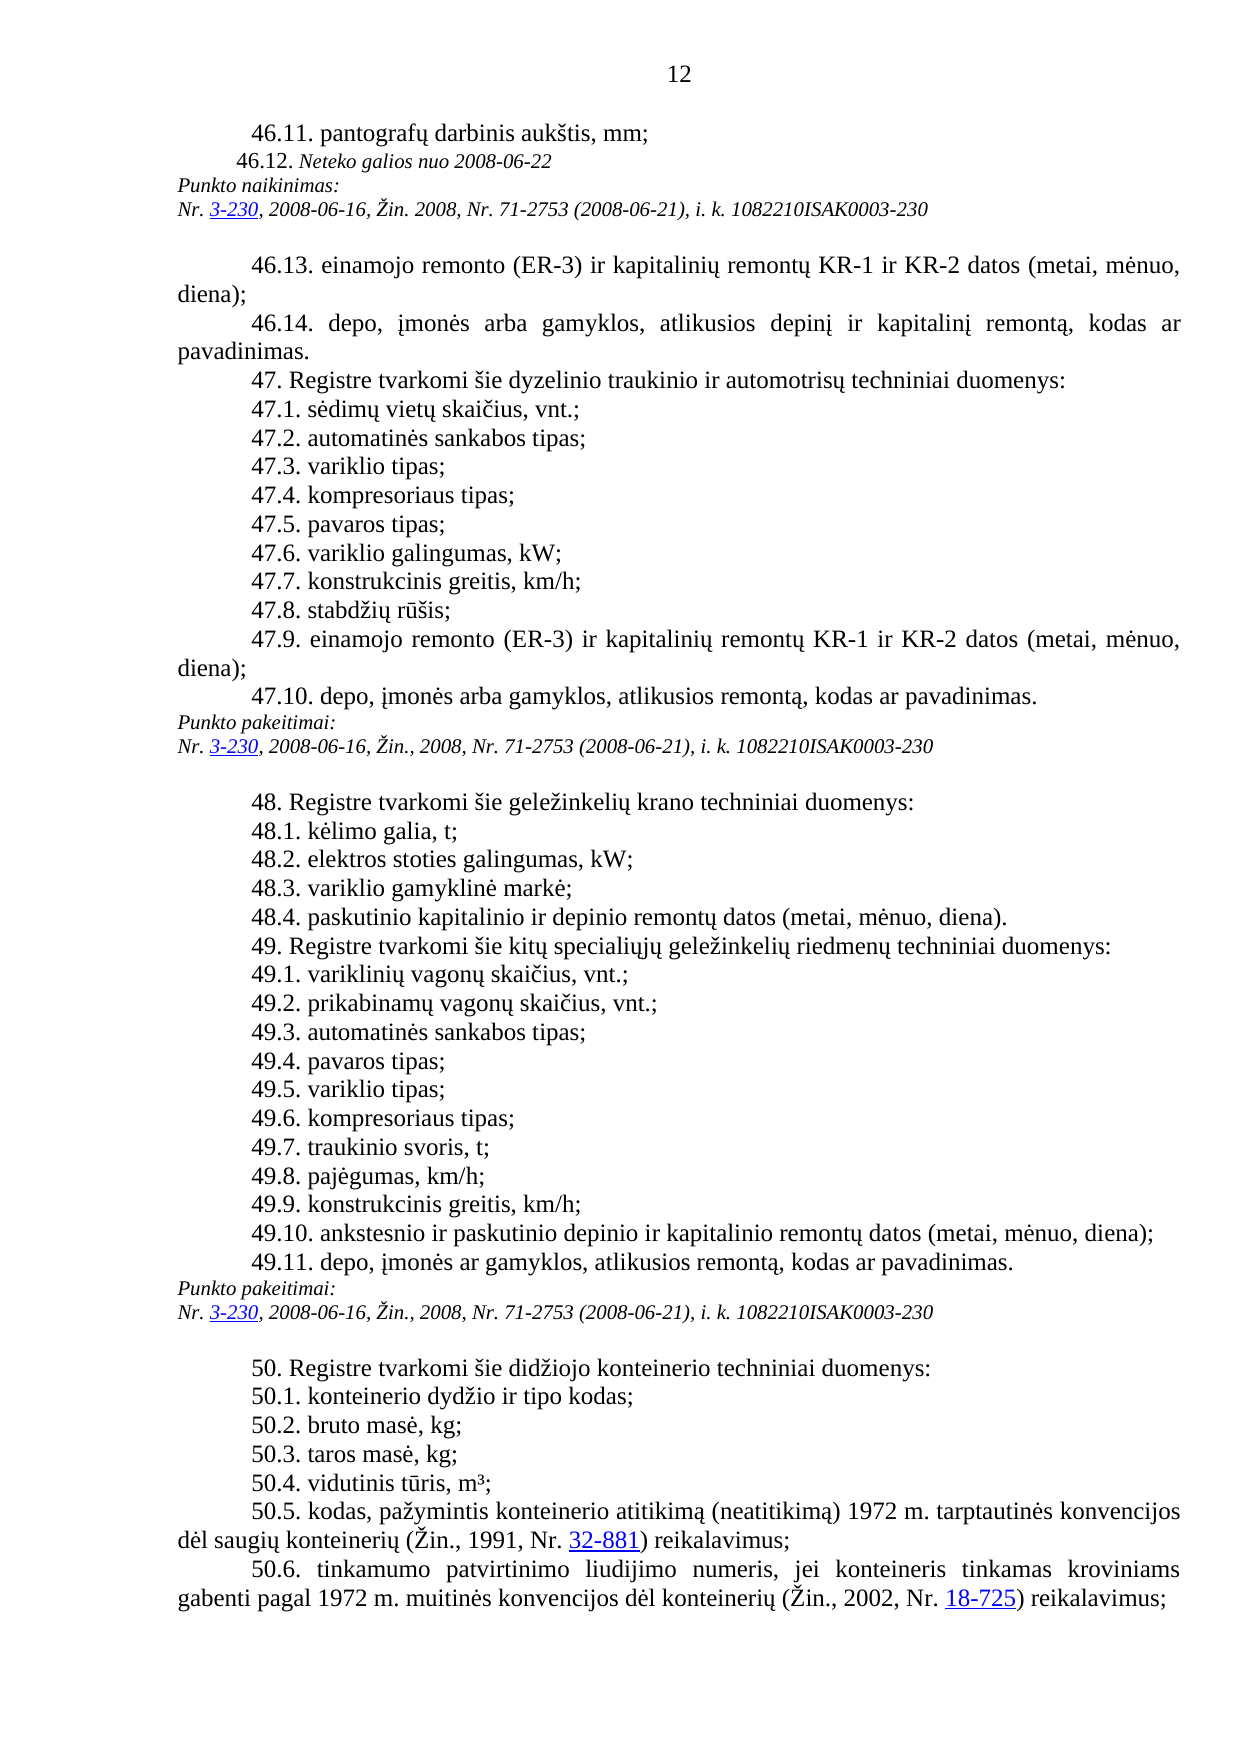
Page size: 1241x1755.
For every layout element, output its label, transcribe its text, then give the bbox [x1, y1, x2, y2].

text Punkto naikinimas: [177, 173, 1181, 197]
text 48.2. elektros stoties galingumas, kW; [177, 844, 1181, 873]
text 47. Registre tvarkomi šie dyzelinio traukinio ir automotrisų techniniai duomenys: [177, 365, 1181, 394]
text 46.13. einamojo remonto (ER-3) ir kapitalinių remontų KR-1 ir KR-2 datos (metai, mėnuo, diena); [177, 250, 1181, 308]
text 49.1. variklinių vagonų skaičius, vnt.; [177, 959, 1181, 988]
text 47.3. variklio tipas; [177, 451, 1181, 480]
text 48.4. paskutinio kapitalinio ir depinio remontų datos (metai, mėnuo, diena). [177, 902, 1181, 931]
text 50. Registre tvarkomi šie didžiojo konteinerio techniniai duomenys: [177, 1353, 1181, 1381]
text 48.1. kėlimo galia, t; [177, 816, 1181, 844]
text 47.4. kompresoriaus tipas; [177, 480, 1181, 509]
text 47.1. sėdimų vietų skaičius, vnt.; [177, 394, 1181, 423]
text 48.3. variklio gamyklinė markė; [177, 873, 1181, 902]
text 49.7. traukinio svoris, t; [177, 1132, 1181, 1161]
text 46.12. Neteko galios nuo 2008-06-22 [177, 147, 1181, 173]
text Nr. 3-230, 2008-06-16, Žin., 2008, Nr. 71-2753 (2008-06-21), i. k. 1082210ISAK0003-230 [177, 1300, 1181, 1324]
text Nr. 3-230, 2008-06-16, Žin. 2008, Nr. 71-2753 (2008-06-21), i. k. 1082210ISAK0003-230 [177, 197, 1181, 221]
text 47.7. konstrukcinis greitis, km/h; [177, 566, 1181, 595]
text 50.4. vidutinis tūris, m³; [177, 1468, 1181, 1496]
text 50.3. taros masė, kg; [177, 1439, 1181, 1468]
text 49.4. pavaros tipas; [177, 1046, 1181, 1074]
text Nr. 3-230, 2008-06-16, Žin., 2008, Nr. 71-2753 (2008-06-21), i. k. 1082210ISAK0003-230 [177, 734, 1181, 758]
text 46.11. pantografų darbinis aukštis, mm; [177, 118, 1181, 147]
text 47.8. stabdžių rūšis; [177, 595, 1181, 624]
text 47.10. depo, įmonės arba gamyklos, atlikusios remontą, kodas ar pavadinimas. [177, 681, 1181, 710]
text 49.2. prikabinamų vagonų skaičius, vnt.; [177, 988, 1181, 1017]
text 49.11. depo, įmonės ar gamyklos, atlikusios remontą, kodas ar pavadinimas. [177, 1247, 1181, 1276]
text 49.3. automatinės sankabos tipas; [177, 1017, 1181, 1046]
text 49.10. ankstesnio ir paskutinio depinio ir kapitalinio remontų datos (metai, mėnuo, diena); [177, 1218, 1181, 1247]
text 50.5. kodas, pažymintis konteinerio atitikimą (neatitikimą) 1972 m. tarptautinės konvencijos dėl saugių konteinerių (Žin., 1991, Nr. 32-881) reikalavimus; [177, 1496, 1181, 1554]
text 49. Registre tvarkomi šie kitų specialiųjų geležinkelių riedmenų techniniai duomenys: [177, 931, 1181, 959]
text 47.9. einamojo remonto (ER-3) ir kapitalinių remontų KR-1 ir KR-2 datos (metai, mėnuo, diena); [177, 624, 1181, 681]
text 47.6. variklio galingumas, kW; [177, 538, 1181, 566]
text Punkto pakeitimai: [177, 1276, 1181, 1300]
text 49.9. konstrukcinis greitis, km/h; [177, 1189, 1181, 1218]
text Punkto pakeitimai: [177, 710, 1181, 734]
text 47.2. automatinės sankabos tipas; [177, 423, 1181, 451]
text 49.5. variklio tipas; [177, 1074, 1181, 1103]
text 46.14. depo, įmonės arba gamyklos, atlikusios depinį ir kapitalinį remontą, kodas ar pavadinimas. [177, 308, 1181, 365]
text 47.5. pavaros tipas; [177, 509, 1181, 538]
text 50.2. bruto masė, kg; [177, 1410, 1181, 1439]
text 48. Registre tvarkomi šie geležinkelių krano techniniai duomenys: [177, 787, 1181, 816]
text 49.6. kompresoriaus tipas; [177, 1103, 1181, 1132]
text 50.6. tinkamumo patvirtinimo liudijimo numeris, jei konteineris tinkamas kroviniams gabenti pagal 1972 m. muitinės konvencijos dėl konteinerių (Žin., 2002, Nr. 18-725) reikalavimus; [177, 1554, 1181, 1611]
text 49.8. pajėgumas, km/h; [177, 1161, 1181, 1189]
text 50.1. konteinerio dydžio ir tipo kodas; [177, 1381, 1181, 1410]
